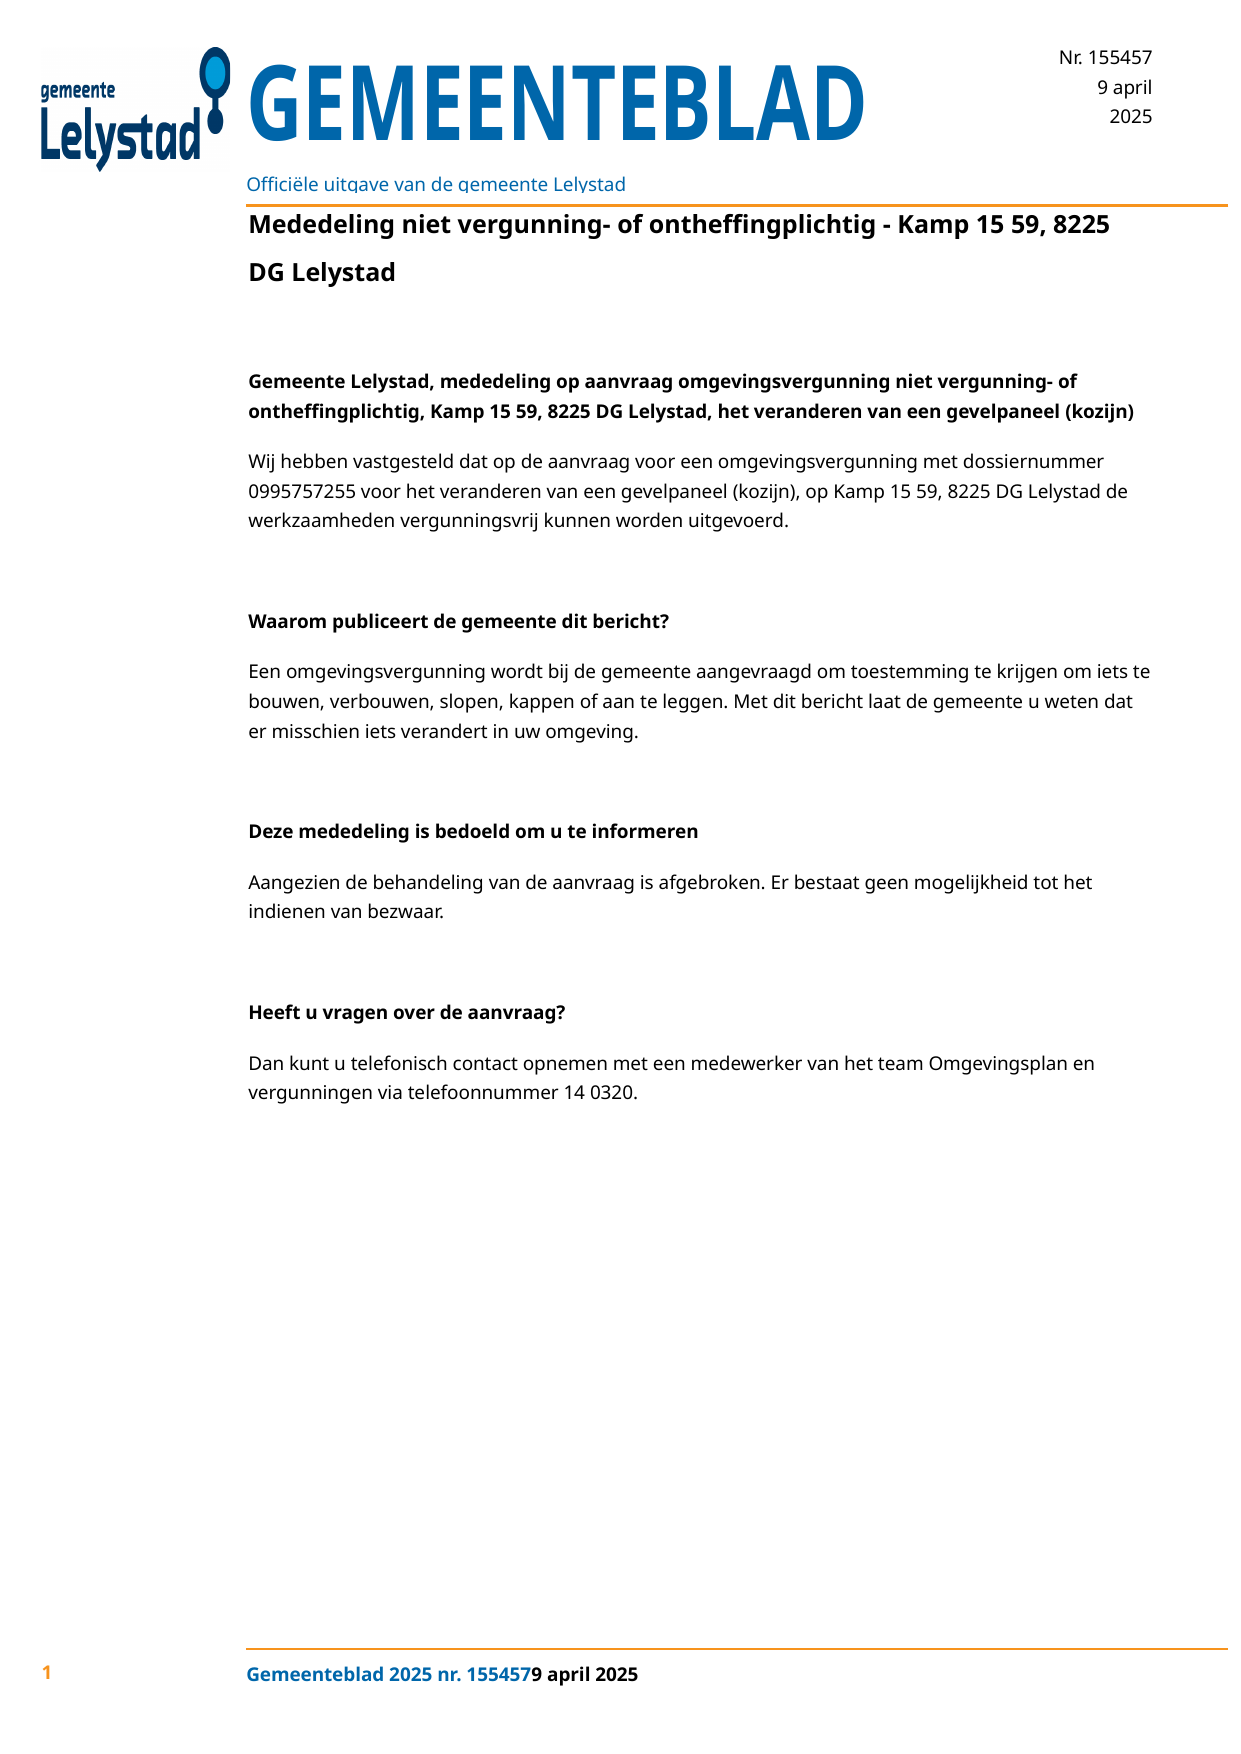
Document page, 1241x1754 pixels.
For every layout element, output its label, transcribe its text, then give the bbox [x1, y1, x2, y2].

text Gemeente Lelystad, mededeling op aanvraag omgevingsvergunning niet vergunning- of ontheffingplichtig, Kamp 15 59, 8225 DG Lelystad, het veranderen van een gevelpaneel (kozijn) [248, 368, 1152, 424]
text Dan kunt u telefonisch contact opnemen met een medewerker van het team Omgevingsplan en vergunningen via telefoonnummer 14 0320. [248, 1050, 1152, 1105]
text Waarom publiceert de gemeente dit bericht? [248, 608, 1152, 634]
text Een omgevingsvergunning wordt bij de gemeente aangevraagd om toestemming te krijgen om iets te bouwen, verbouwen, slopen, kappen of aan te leggen. Met dit bericht laat de gemeente u weten dat er misschien iets verandert in uw omgeving. [248, 659, 1152, 744]
text Wij hebben vastgesteld dat op de aanvraag voor een omgevingsvergunning met dossiernummer 0995757255 voor het veranderen van een gevelpaneel (kozijn), op Kamp 15 59, 8225 DG Lelystad de werkzaamheden vergunningsvrij kunnen worden uitgevoerd. [248, 448, 1152, 533]
text Mededeling niet vergunning- of ontheffingplichtig - Kamp 15 59, 8225 DG Lelystad [248, 207, 1152, 288]
text Heeft u vragen over de aanvraag? [248, 999, 1152, 1025]
text Deze mededeling is bedoeld om u te informeren [248, 819, 1152, 844]
picture [41, 47, 231, 172]
text Aangezien de behandeling van de aanvraag is afgebroken. Er bestaat geen mogelijkheid tot het indienen van bezwaar. [248, 869, 1152, 924]
